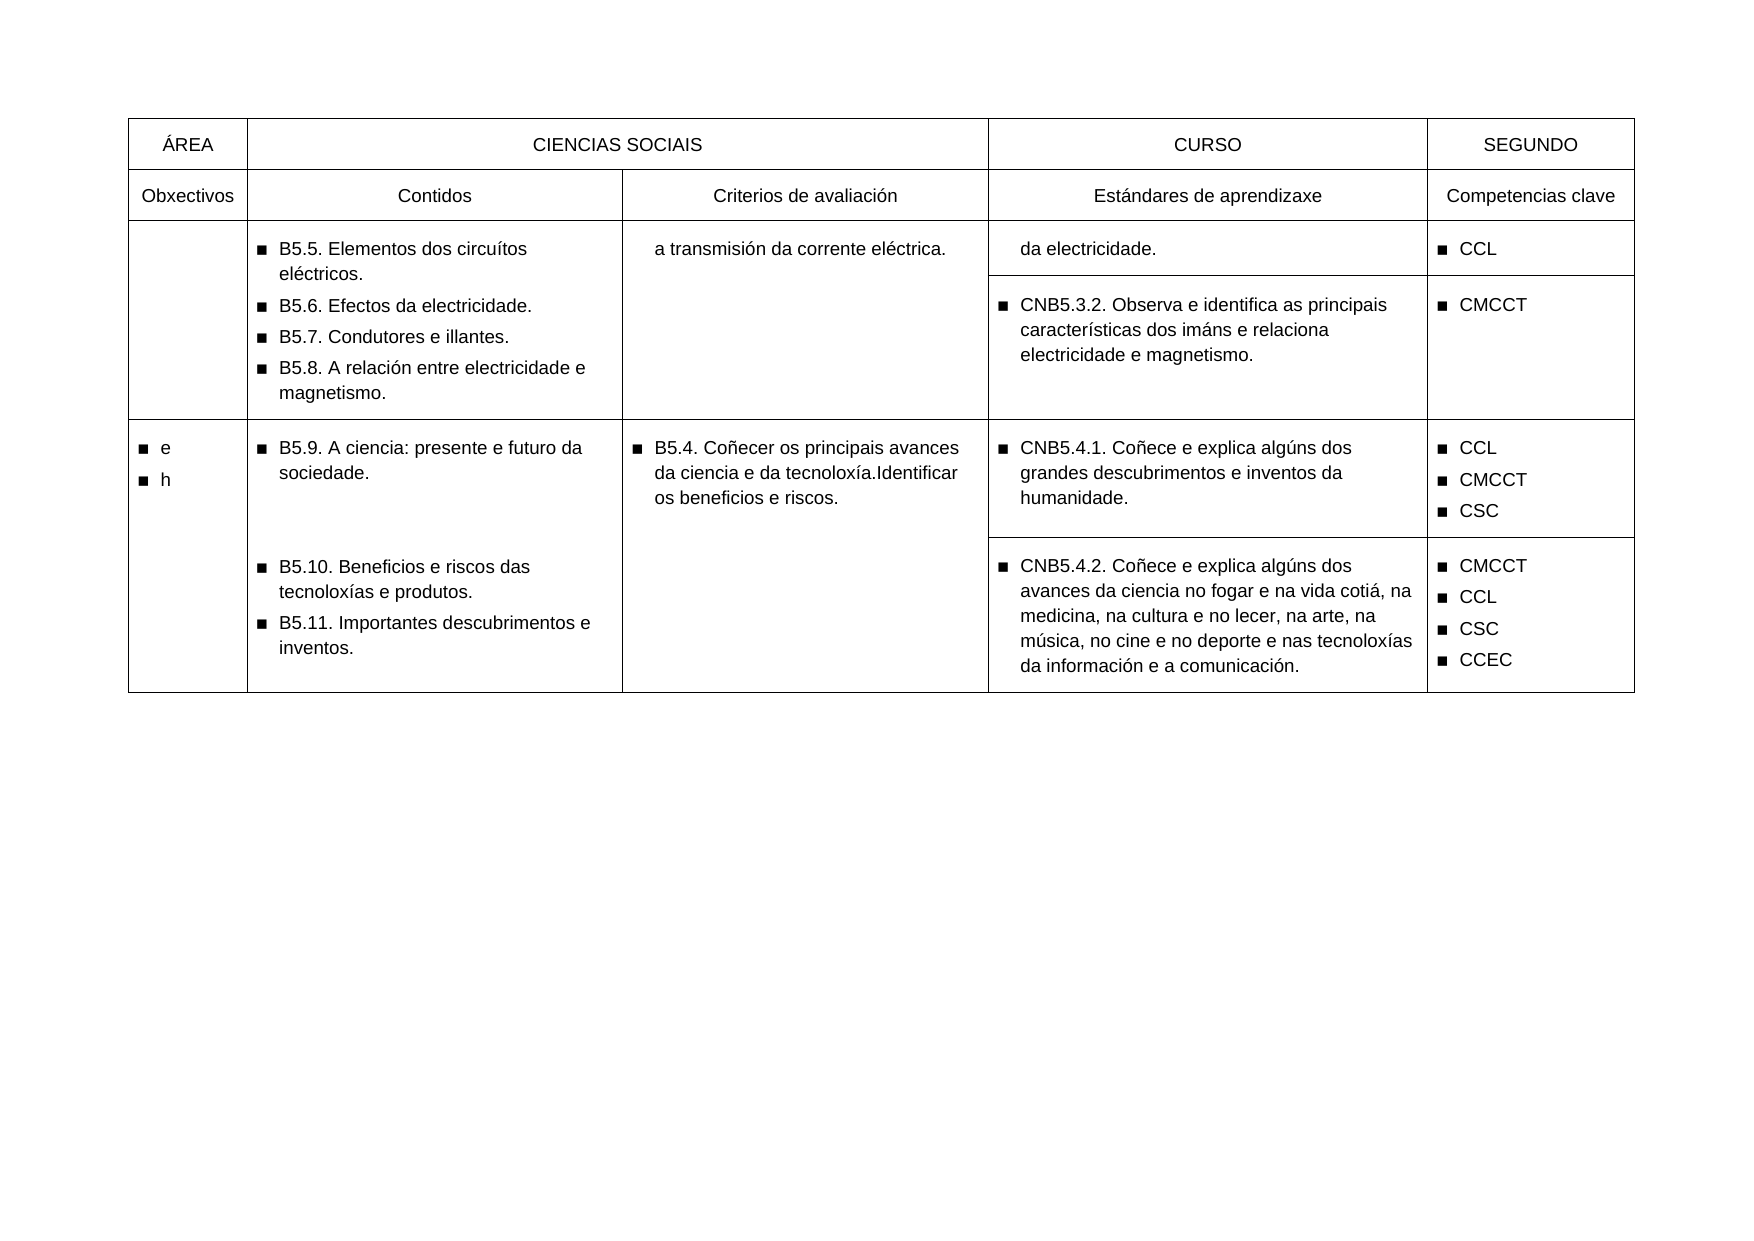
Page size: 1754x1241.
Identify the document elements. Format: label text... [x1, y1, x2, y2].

table_header CURSO [989, 119, 1427, 169]
table_cell Obxectivos [129, 170, 247, 220]
table_cell a transmisión da corrente eléctrica. [623, 221, 988, 419]
table_cell B5.9. A ciencia: presente e futuro da sociedade. B5.10. Beneficios e riscos das tecnoloxías e produtos. B5.11. Importantes descubrimentos e inventos. [248, 420, 622, 692]
table_cell CNB5.4.1. Coñece e explica algúns dos grandes descubrimentos e inventos da humanidade. [989, 420, 1427, 537]
table_cell CNB5.4.2. Coñece e explica algúns dos avances da ciencia no fogar e na vida cotiá, na medicina, na cultura e no lecer, na arte, na música, no cine e no deporte e nas tecnoloxías da información e a comunicación. [989, 538, 1427, 692]
table_cell B5.4. Coñecer os principais avances da ciencia e da tecnoloxía.Identificar os beneficios e riscos. [623, 420, 988, 692]
table_cell CCL CMCCT CSC [1428, 420, 1634, 537]
table_cell da electricidade. [989, 221, 1427, 275]
table_cell CNB5.3.2. Observa e identifica as principais características dos imáns e relaciona electricidade e magnetismo. [989, 276, 1427, 419]
table_cell Criterios de avaliación [623, 170, 988, 220]
table_cell e h [129, 420, 247, 692]
table_cell B5.4. A electricidade no desenvolvemento das máquinas. B5.5. Elementos dos circuítos eléctricos. B5.6. Efectos da electricidade. B5.7. Condutores e illantes. B5.8. A relación entre electricidade e magnetismo. [248, 221, 622, 419]
table_cell [129, 221, 247, 419]
table_header ÁREA [129, 119, 247, 169]
table_cell Estándares de aprendizaxe [989, 170, 1427, 220]
table_cell CMCCT CSIEE CCL [1428, 221, 1634, 275]
table_header CIENCIAS SOCIAIS [248, 119, 988, 169]
table_cell CMCCT [1428, 276, 1634, 419]
table_cell CMCCT CCL CSC CCEC [1428, 538, 1634, 692]
table_cell Contidos [248, 170, 622, 220]
table_header SEGUNDO [1428, 119, 1634, 169]
table_cell Competencias clave [1428, 170, 1634, 220]
